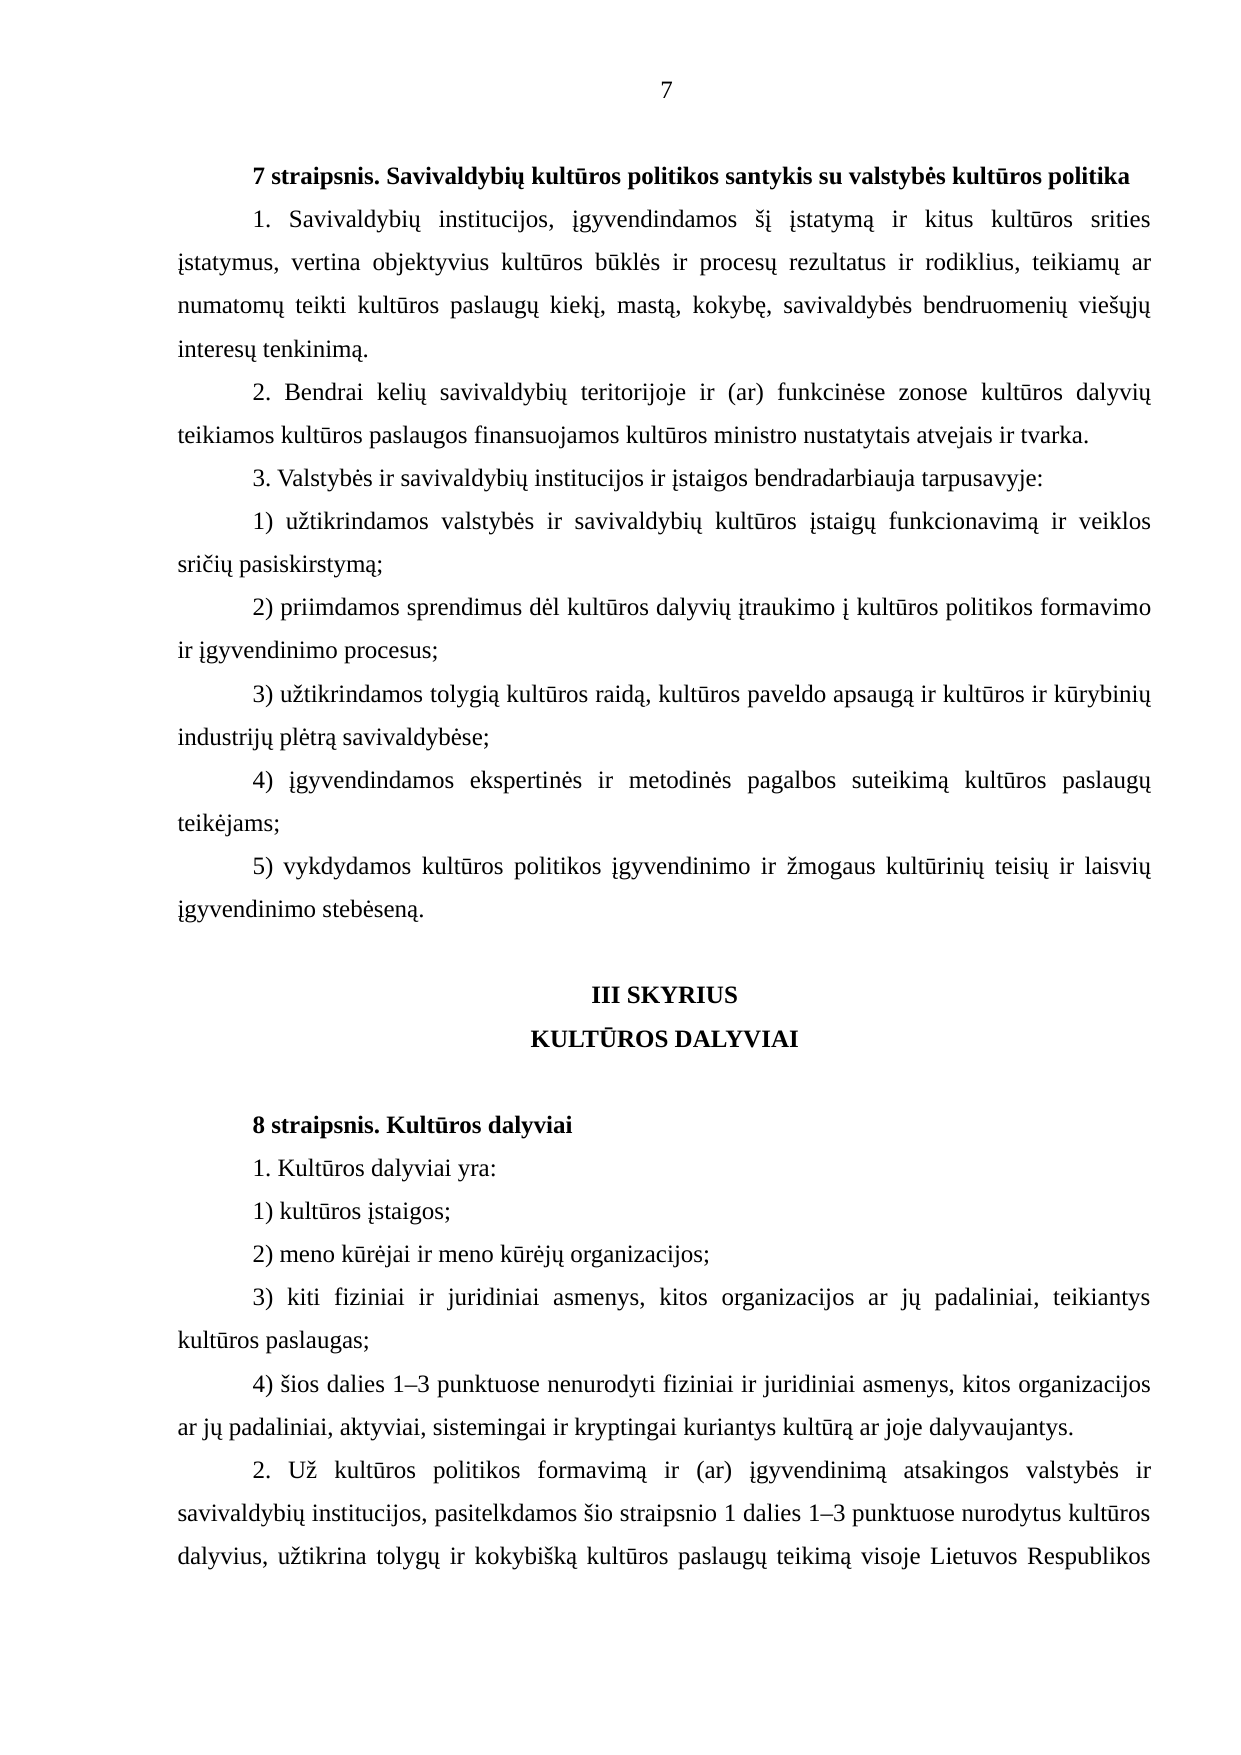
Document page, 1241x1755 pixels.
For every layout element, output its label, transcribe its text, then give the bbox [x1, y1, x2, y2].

text III SKYRIUS [177, 981, 1152, 1009]
text 2. Už kultūros politikos formavimą ir (ar) įgyvendinimą atsakingos valstybės ir savivaldybių institucijos, pasitelkdamos šio straipsnio 1 dalies 1–3 punktuose nurodytus kultūros dalyvius, užtikrina tolygų ir kokybišką kultūros paslaugų teikimą visoje Lietuvos Respublikos [177, 1455, 1152, 1570]
text 3) užtikrindamos tolygią kultūros raidą, kultūros paveldo apsaugą ir kultūros ir kūrybinių industrijų plėtrą savivaldybėse; [177, 679, 1152, 751]
text 2) priimdamos sprendimus dėl kultūros dalyvių įtraukimo į kultūros politikos formavimo ir įgyvendinimo procesus; [177, 592, 1152, 664]
text 3) kiti fiziniai ir juridiniai asmenys, kitos organizacijos ar jų padaliniai, teikiantys kultūros paslaugas; [177, 1282, 1152, 1354]
text 1. Kultūros dalyviai yra: [177, 1153, 1152, 1182]
text 7 straipsnis. Savivaldybių kultūros politikos santykis su valstybės kultūros politika [177, 161, 1152, 190]
text 4) šios dalies 1–3 punktuose nenurodyti fiziniai ir juridiniai asmenys, kitos organizacijos ar jų padaliniai, aktyviai, sistemingai ir kryptingai kuriantys kultūrą ar joje dalyvaujantys. [177, 1369, 1152, 1441]
text 5) vykdydamos kultūros politikos įgyvendinimo ir žmogaus kultūrinių teisių ir laisvių įgyvendinimo stebėseną. [177, 851, 1152, 923]
text 1. Savivaldybių institucijos, įgyvendindamos šį įstatymą ir kitus kultūros srities įstatymus, vertina objektyvius kultūros būklės ir procesų rezultatus ir rodiklius, teikiamų ar numatomų teikti kultūros paslaugų kiekį, mastą, kokybę, savivaldybės bendruomenių viešųjų interesų tenkinimą. [177, 204, 1152, 362]
text 3. Valstybės ir savivaldybių institucijos ir įstaigos bendradarbiauja tarpusavyje: [177, 463, 1152, 492]
text KULTŪROS DALYVIAI [177, 1024, 1152, 1052]
text 1) užtikrindamos valstybės ir savivaldybių kultūros įstaigų funkcionavimą ir veiklos sričių pasiskirstymą; [177, 506, 1152, 578]
text 2. Bendrai kelių savivaldybių teritorijoje ir (ar) funkcinėse zonose kultūros dalyvių teikiamos kultūros paslaugos finansuojamos kultūros ministro nustatytais atvejais ir tvarka. [177, 377, 1152, 449]
text 1) kultūros įstaigos; [177, 1196, 1152, 1225]
text 2) meno kūrėjai ir meno kūrėjų organizacijos; [177, 1239, 1152, 1268]
text 8 straipsnis. Kultūros dalyviai [177, 1110, 1152, 1139]
text 4) įgyvendindamos ekspertinės ir metodinės pagalbos suteikimą kultūros paslaugų teikėjams; [177, 765, 1152, 837]
